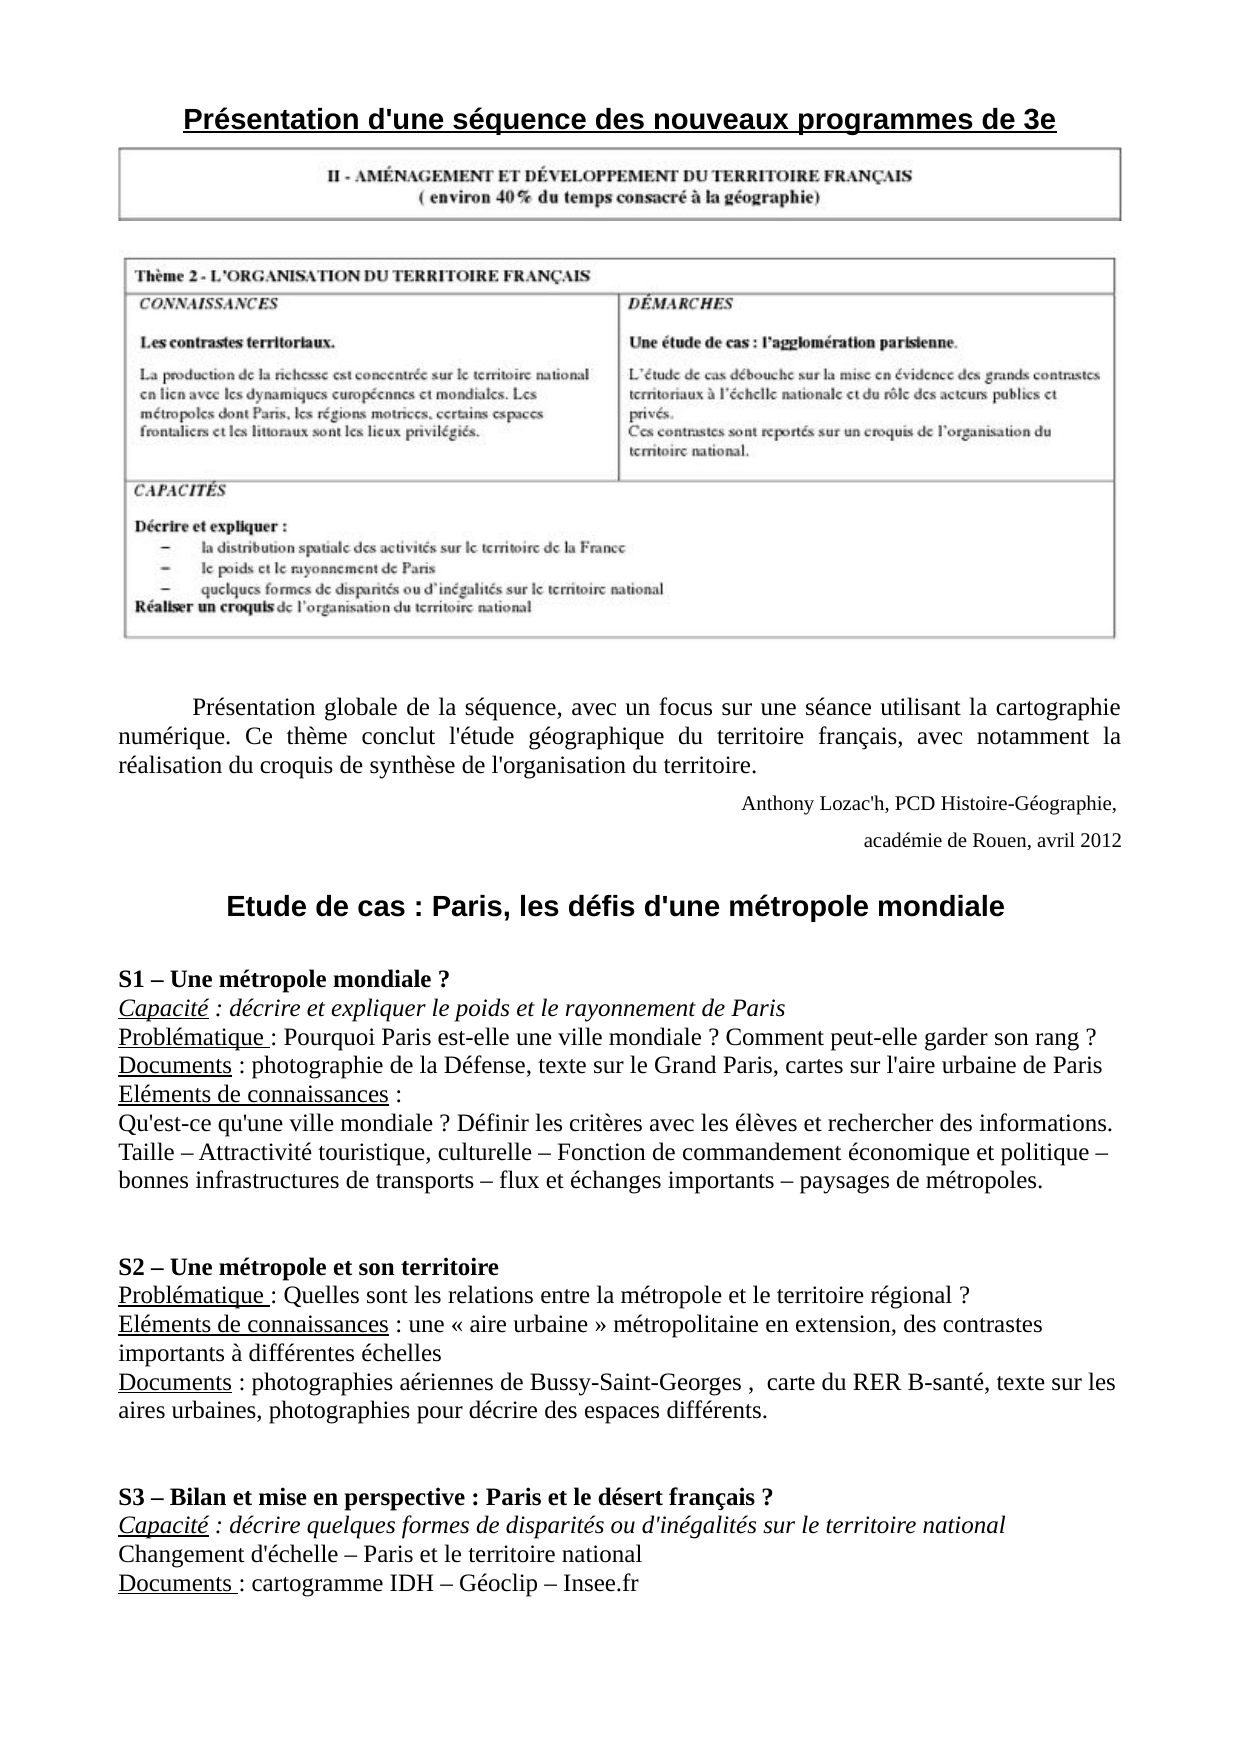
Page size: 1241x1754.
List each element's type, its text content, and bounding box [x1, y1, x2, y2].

text S1 – Une métropole mondiale ? [118, 964, 1122, 993]
picture [118, 249, 1123, 647]
subtitle Etude de cas : Paris, les défis d'une métropole mondiale [118, 889, 1122, 923]
text Qu'est-ce qu'une ville mondiale ? Définir les critères avec les élèves et rechercher des informations. [118, 1108, 1122, 1137]
text Présentation globale de la séquence, avec un focus sur une séance utilisant la cartographie numérique. Ce thème conclut l'étude géographique du territoire français, avec notamment la réalisation du croquis de synthèse de l'organisation du territoire. [118, 692, 1122, 779]
text académie de Rouen, avril 2012 [118, 828, 1122, 852]
text Documents : photographies aériennes de Bussy-Saint-Georges , carte du RER B-santé, texte sur les aires urbaines, photographies pour décrire des espaces différents. [118, 1367, 1122, 1424]
text Eléments de connaissances : [118, 1079, 1122, 1108]
text Capacité : décrire et expliquer le poids et le rayonnement de Paris [118, 993, 1122, 1022]
text S3 – Bilan et mise en perspective : Paris et le désert français ? [118, 1482, 1122, 1510]
text Anthony Lozac'h, PCD Histoire-Géographie, [118, 791, 1122, 815]
picture [118, 147, 1123, 221]
text Problématique : Quelles sont les relations entre la métropole et le territoire régional ? [118, 1280, 1122, 1309]
text Capacité : décrire quelques formes de disparités ou d'inégalités sur le territoire national [118, 1510, 1122, 1539]
text Changement d'échelle – Paris et le territoire national [118, 1539, 1122, 1568]
text Eléments de connaissances : une « aire urbaine » métropolitaine en extension, des contrastes importants à différentes échelles [118, 1309, 1122, 1367]
text Taille – Attractivité touristique, culturelle – Fonction de commandement économique et politique – bonnes infrastructures de transports – flux et échanges importants – paysages de métropoles. [118, 1137, 1122, 1194]
text Problématique : Pourquoi Paris est-elle une ville mondiale ? Comment peut-elle garder son rang ? [118, 1022, 1122, 1050]
text Documents : cartogramme IDH – Géoclip – Insee.fr [118, 1568, 1122, 1597]
text S2 – Une métropole et son territoire [118, 1252, 1122, 1280]
text Documents : photographie de la Défense, texte sur le Grand Paris, cartes sur l'aire urbaine de Paris [118, 1050, 1122, 1079]
subtitle Présentation d'une séquence des nouveaux programmes de 3e [118, 102, 1122, 135]
